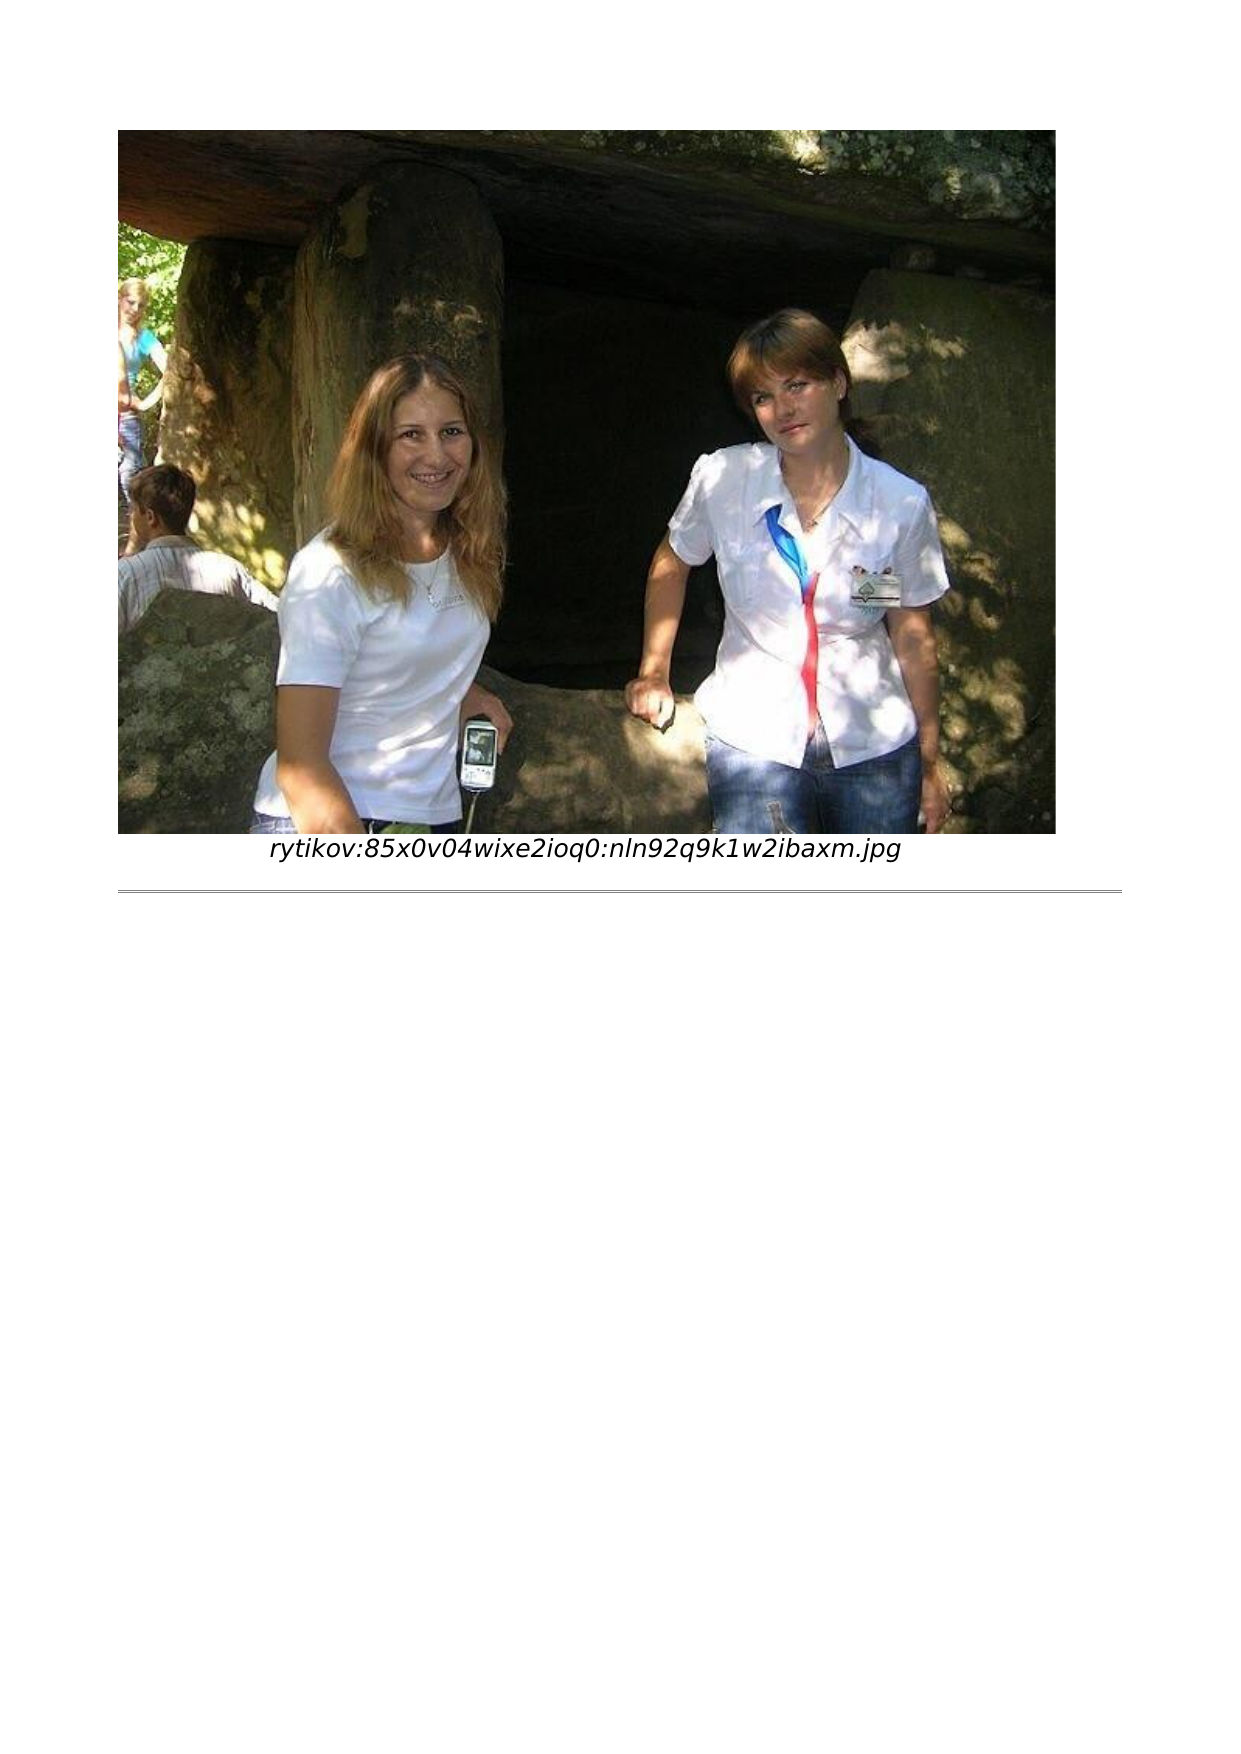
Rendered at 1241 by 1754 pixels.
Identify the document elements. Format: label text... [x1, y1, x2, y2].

text rytikov:85x0v04wixe2ioq0:nln92q9k1w2ibaxm.jpg [118, 834, 1056, 863]
picture [118, 130, 1056, 834]
